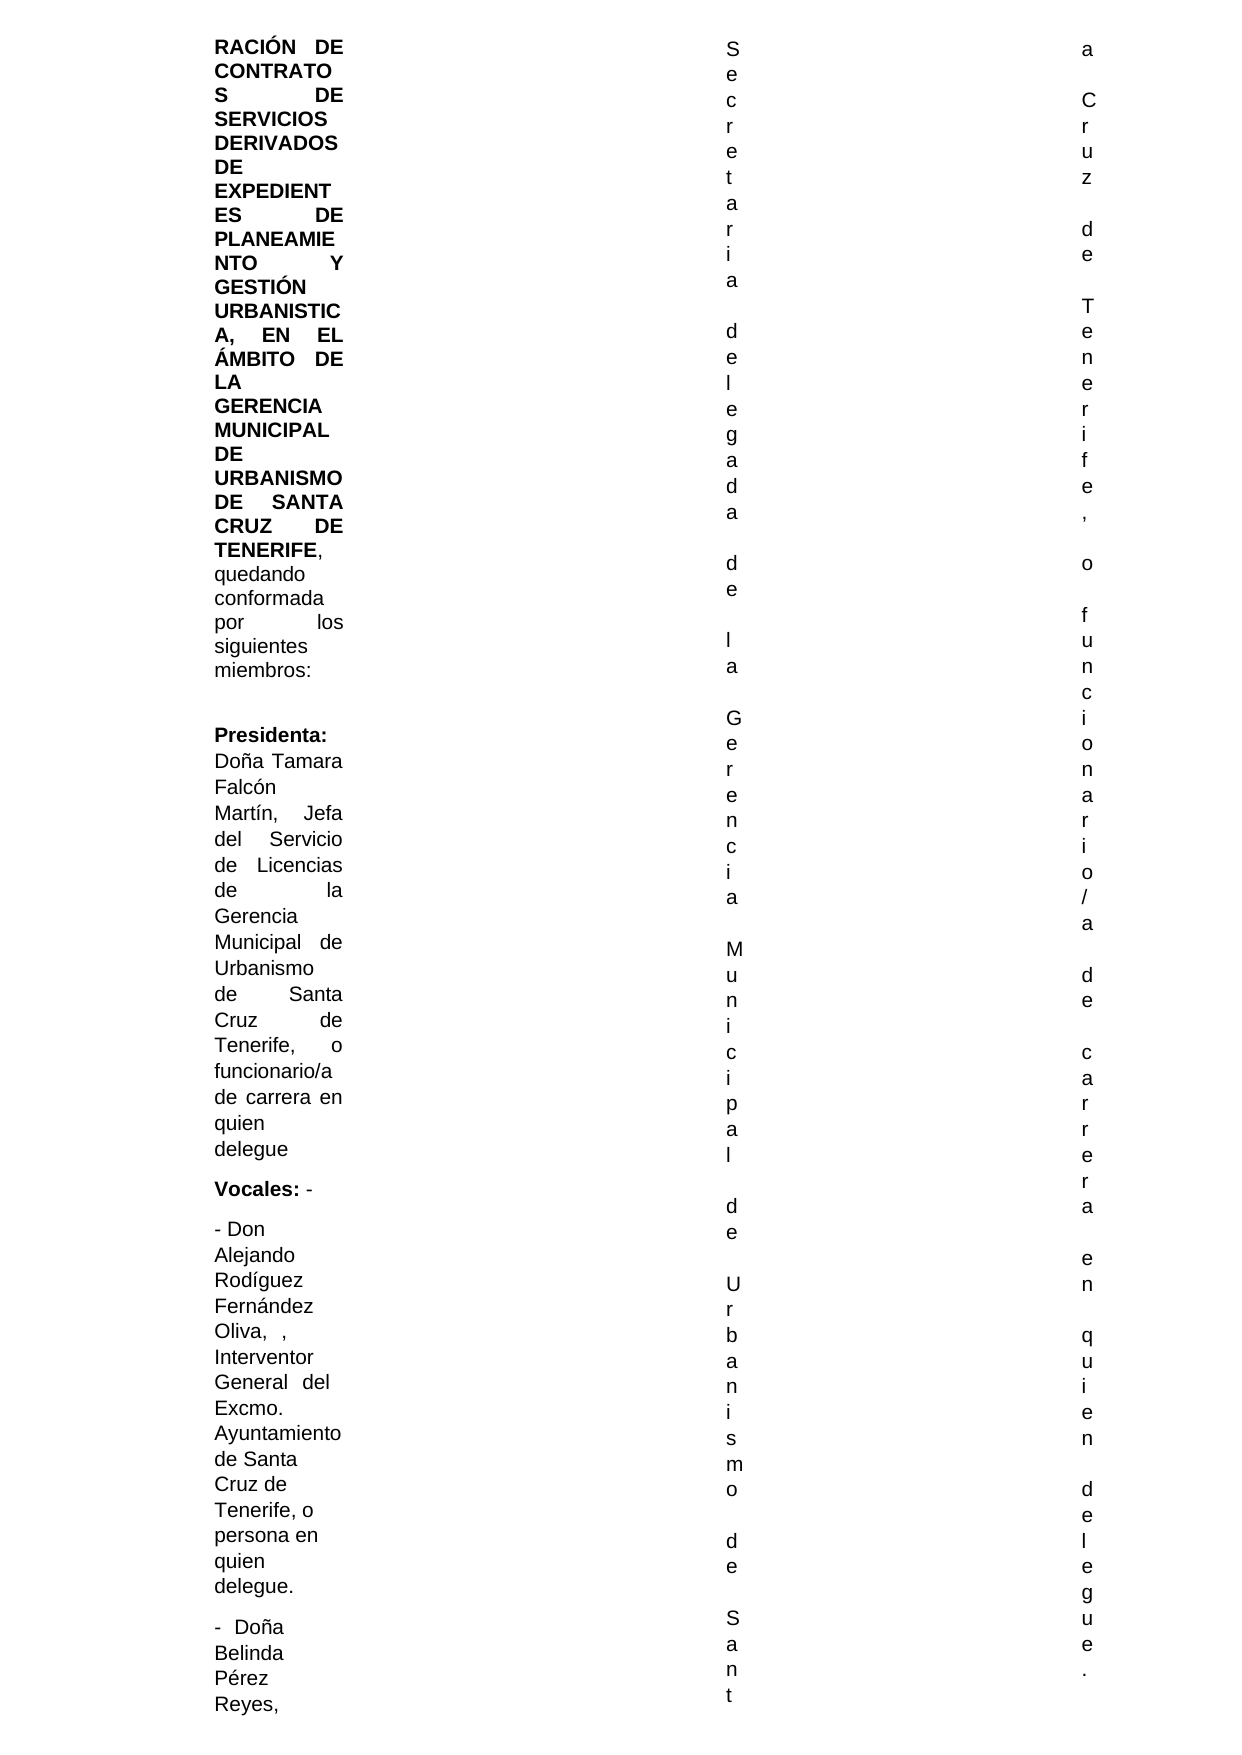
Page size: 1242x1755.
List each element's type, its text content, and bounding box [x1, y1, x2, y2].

text - Doña Belinda Pérez Reyes, Secretaria delegada de la Gerencia Municipal de Urbanismo de Santa Cruz de Tenerife, o funcionario/a de carrera en quien delegue. [214, 1614, 342, 1717]
text Presidenta: Doña Tamara Falcón Martín, Jefa del Servicio de Licencias de la Gerencia Municipal de Urbanismo de Santa Cruz de Tenerife, o funcionario/a de carrera en quien delegue [214, 722, 342, 1161]
list - Don Alejando Rodíguez Fernández Oliva, , Interventor General del Excmo. Ayuntamiento de Santa Cruz de Tenerife, o persona en quien delegue. [214, 1216, 342, 1599]
text Vocales: - [214, 1178, 502, 1201]
text PRIMERO: Hacer pública la composición de la Mesa de Contratación de la licitación para la adjudicación de la contratación del “ ACUERDO MARCO PARA LA CELEBRACIÓN DE CONTRATOS DE SERVICIOS DERIVADOS DE EXPEDIENTES DE PLANEAMIENTO Y GESTIÓN URBANISTICA, EN EL ÁMBITO DE LA GERENCIA MUNICIPAL DE URBANISMO DE SANTA CRUZ DE TENERIFE, quedando conformada por los siguientes miembros: [214, 35, 343, 682]
